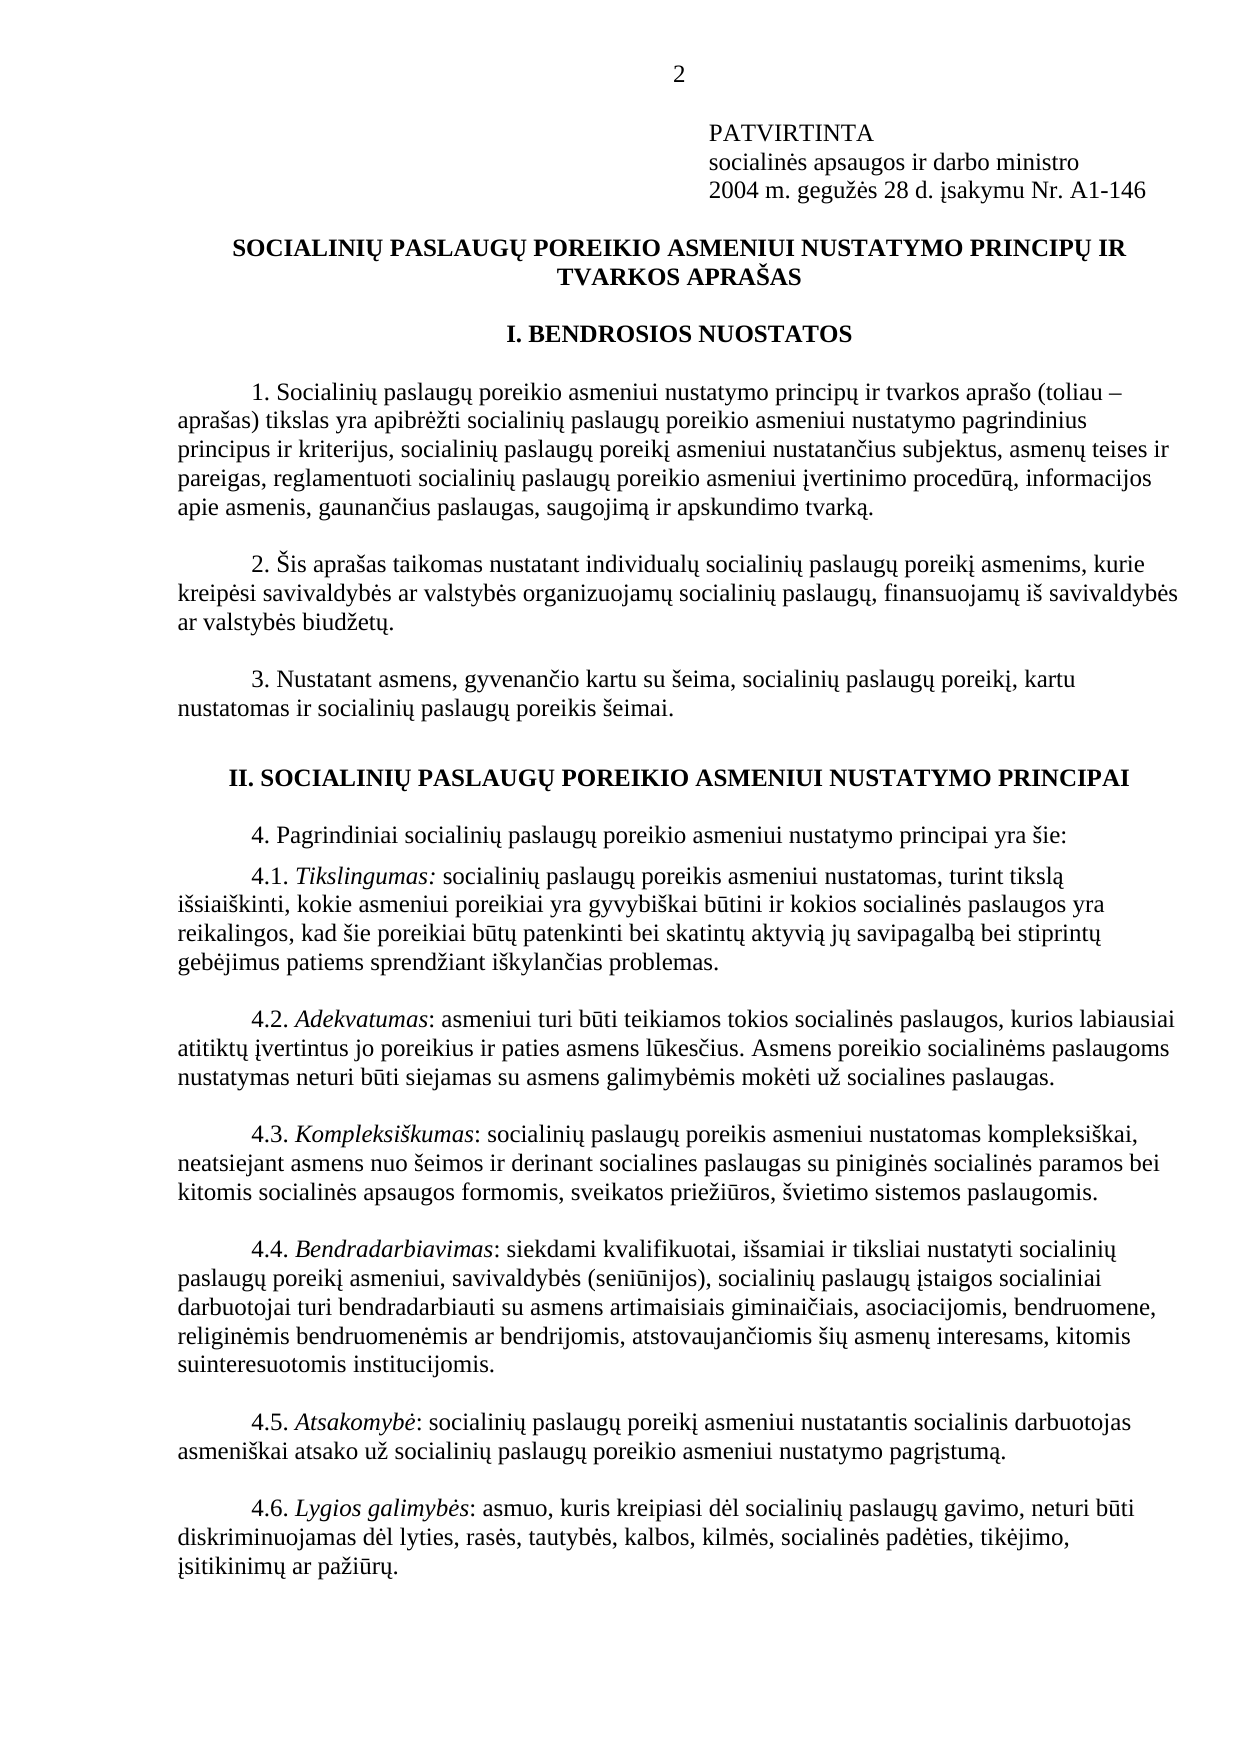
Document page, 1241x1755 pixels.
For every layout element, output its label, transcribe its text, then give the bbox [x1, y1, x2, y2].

text socialinės apsaugos ir darbo ministro [177, 147, 1181, 176]
text 4.6. Lygios galimybės: asmuo, kuris kreipiasi dėl socialinių paslaugų gavimo, neturi būti diskriminuojamas dėl lyties, rasės, tautybės, kalbos, kilmės, socialinės padėties, tikėjimo, įsitikinimų ar pažiūrų. [177, 1493, 1181, 1579]
text 4.2. Adekvatumas: asmeniui turi būti teikiamos tokios socialinės paslaugos, kurios labiausiai atitiktų įvertintus jo poreikius ir paties asmens lūkesčius. Asmens poreikio socialinėms paslaugoms nustatymas neturi būti siejamas su asmens galimybėmis mokėti už socialines paslaugas. [177, 1004, 1181, 1091]
text PATVIRTINTA [177, 118, 1181, 147]
text I. BENDROSIOS NUOSTATOS [177, 319, 1181, 348]
text 4. Pagrindiniai socialinių paslaugų poreikio asmeniui nustatymo principai yra šie: [177, 820, 1181, 849]
text 4.5. Atsakomybė: socialinių paslaugų poreikį asmeniui nustatantis socialinis darbuotojas asmeniškai atsako už socialinių paslaugų poreikio asmeniui nustatymo pagrįstumą. [177, 1407, 1181, 1464]
text 4.4. Bendradarbiavimas: siekdami kvalifikuotai, išsamiai ir tiksliai nustatyti socialinių paslaugų poreikį asmeniui, savivaldybės (seniūnijos), socialinių paslaugų įstaigos socialiniai darbuotojai turi bendradarbiauti su asmens artimaisiais giminaičiais, asociacijomis, bendruomene, religinėmis bendruomenėmis ar bendrijomis, atstovaujančiomis šių asmenų interesams, kitomis suinteresuotomis institucijomis. [177, 1234, 1181, 1378]
text II. SOCIALINIŲ PASLAUGŲ POREIKIO ASMENIUI NUSTATYMO PRINCIPAI [177, 763, 1181, 791]
text 4.3. Kompleksiškumas: socialinių paslaugų poreikis asmeniui nustatomas kompleksiškai, neatsiejant asmens nuo šeimos ir derinant socialines paslaugas su piniginės socialinės paramos bei kitomis socialinės apsaugos formomis, sveikatos priežiūros, švietimo sistemos paslaugomis. [177, 1119, 1181, 1206]
text 4.1. Tikslingumas: socialinių paslaugų poreikis asmeniui nustatomas, turint tikslą išsiaiškinti, kokie asmeniui poreikiai yra gyvybiškai būtini ir kokios socialinės paslaugos yra reikalingos, kad šie poreikiai būtų patenkinti bei skatintų aktyvią jų savipagalbą bei stiprintų gebėjimus patiems sprendžiant iškylančias problemas. [177, 861, 1181, 976]
text 2004 m. gegužės 28 d. įsakymu Nr. A1-146 [177, 176, 1181, 204]
text SOCIALINIŲ PASLAUGŲ POREIKIO ASMENIUI NUSTATYMO PRINCIPŲ IR TVARKOS APRAŠAS [177, 233, 1181, 291]
text 1. Socialinių paslaugų poreikio asmeniui nustatymo principų ir tvarkos aprašo (toliau – aprašas) tikslas yra apibrėžti socialinių paslaugų poreikio asmeniui nustatymo pagrindinius principus ir kriterijus, socialinių paslaugų poreikį asmeniui nustatančius subjektus, asmenų teises ir pareigas, reglamentuoti socialinių paslaugų poreikio asmeniui įvertinimo procedūrą, informacijos apie asmenis, gaunančius paslaugas, saugojimą ir apskundimo tvarką. [177, 377, 1181, 521]
text 2. Šis aprašas taikomas nustatant individualų socialinių paslaugų poreikį asmenims, kurie kreipėsi savivaldybės ar valstybės organizuojamų socialinių paslaugų, finansuojamų iš savivaldybės ar valstybės biudžetų. [177, 549, 1181, 636]
text 3. Nustatant asmens, gyvenančio kartu su šeima, socialinių paslaugų poreikį, kartu nustatomas ir socialinių paslaugų poreikis šeimai. [177, 664, 1181, 722]
